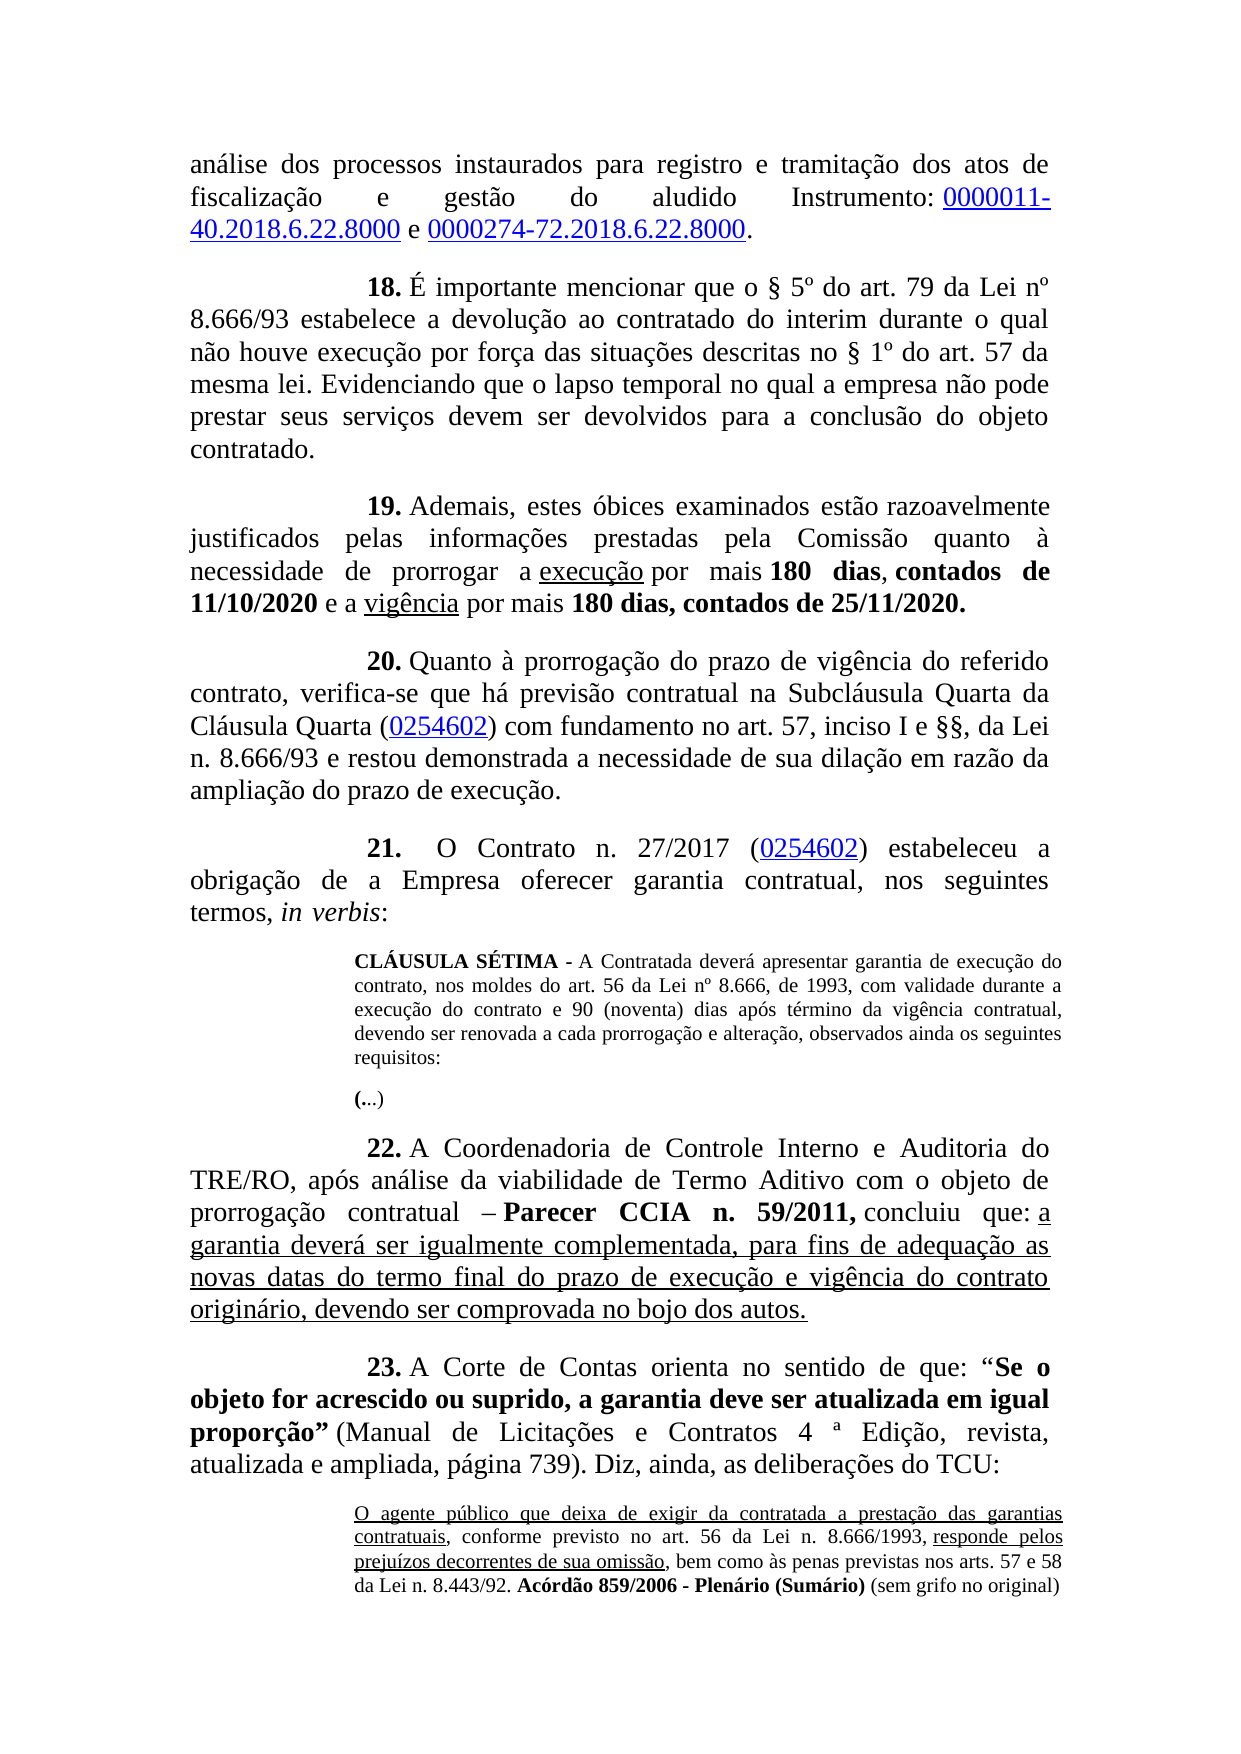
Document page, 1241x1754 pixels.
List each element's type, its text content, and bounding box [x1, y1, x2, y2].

text análise dos processos instaurados para registro e tramitação dos atos de fiscalização e gestão do aludido Instrumento: 0000011-40.2018.6.22.8000 e 0000274-72.2018.6.22.8000. [190, 148, 1051, 245]
text novas datas do termo final do prazo de execução e vigência do contrato originário, devendo ser comprovada no bojo dos autos. [190, 1257, 1051, 1325]
text 20. Quanto à prorrogação do prazo de vigência do referido contrato, verifica-se que há previsão contratual na Subcláusula Quarta da Cláusula Quarta (0254602) com fundamento no art. 57, inciso I e §§, da Lei n. 8.666/93 e restou demonstrada a necessidade de sua dilação em razão da ampliação do prazo de execução. [190, 644, 1051, 806]
text CLÁUSULA SÉTIMA - A Contratada deverá apresentar garantia de execução do contrato, nos moldes do art. 56 da Lei nº 8.666, de 1993, com validade durante a execução do contrato e 90 (noventa) dias após término da vigência contratual, devendo ser renovada a cada prorrogação e alteração, observados ainda os seguintes requisitos: [354, 949, 1063, 1069]
text contratuais, conforme previsto no art. 56 da Lei n. 8.666/1993, responde pelos prejuízos decorrentes de sua omissão, bem como às penas previstas nos arts. 57 e 58 da Lei n. 8.443/92. Acórdão 859/2006 - Plenário (Sumário) (sem grifo no original) [354, 1523, 1063, 1597]
text (...) [354, 1086, 1063, 1110]
text 22. A Coordenadoria de Controle Interno e Auditoria do TRE/RO, após análise da viabilidade de Termo Aditivo com o objeto de prorrogação contratual – Parecer CCIA n. 59/2011, concluiu que: a garantia deverá ser igualmente complementada, para fins de adequação as [190, 1131, 1051, 1256]
text O agente público que deixa de exigir da contratada a prestação das garantias [354, 1500, 1063, 1521]
text 23. A Corte de Contas orienta no sentido de que: “Se o objeto for acrescido ou suprido, a garantia deve ser atualizada em igual proporção” (Manual de Licitações e Contratos 4 ª Edição, revista, atualizada e ampliada, página 739). Diz, ainda, as deliberações do TCU: [190, 1350, 1051, 1479]
text 21. O Contrato n. 27/2017 (0254602) estabeleceu a obrigação de a Empresa oferecer garantia contratual, nos seguintes termos, in verbis: [190, 831, 1051, 928]
text 18. É importante mencionar que o § 5º do art. 79 da Lei nº 8.666/93 estabelece a devolução ao contratado do interim durante o qual não houve execução por força das situações descritas no § 1º do art. 57 da mesma lei. Evidenciando que o lapso temporal no qual a empresa não pode prestar seus serviços devem ser devolvidos para a conclusão do objeto contratado. [190, 270, 1051, 464]
text 19. Ademais, estes óbices examinados estão razoavelmente justificados pelas informações prestadas pela Comissão quanto à necessidade de prorrogar a execução por mais 180 dias, contados de 11/10/2020 e a vigência por mais 180 dias, contados de 25/11/2020. [190, 489, 1051, 619]
